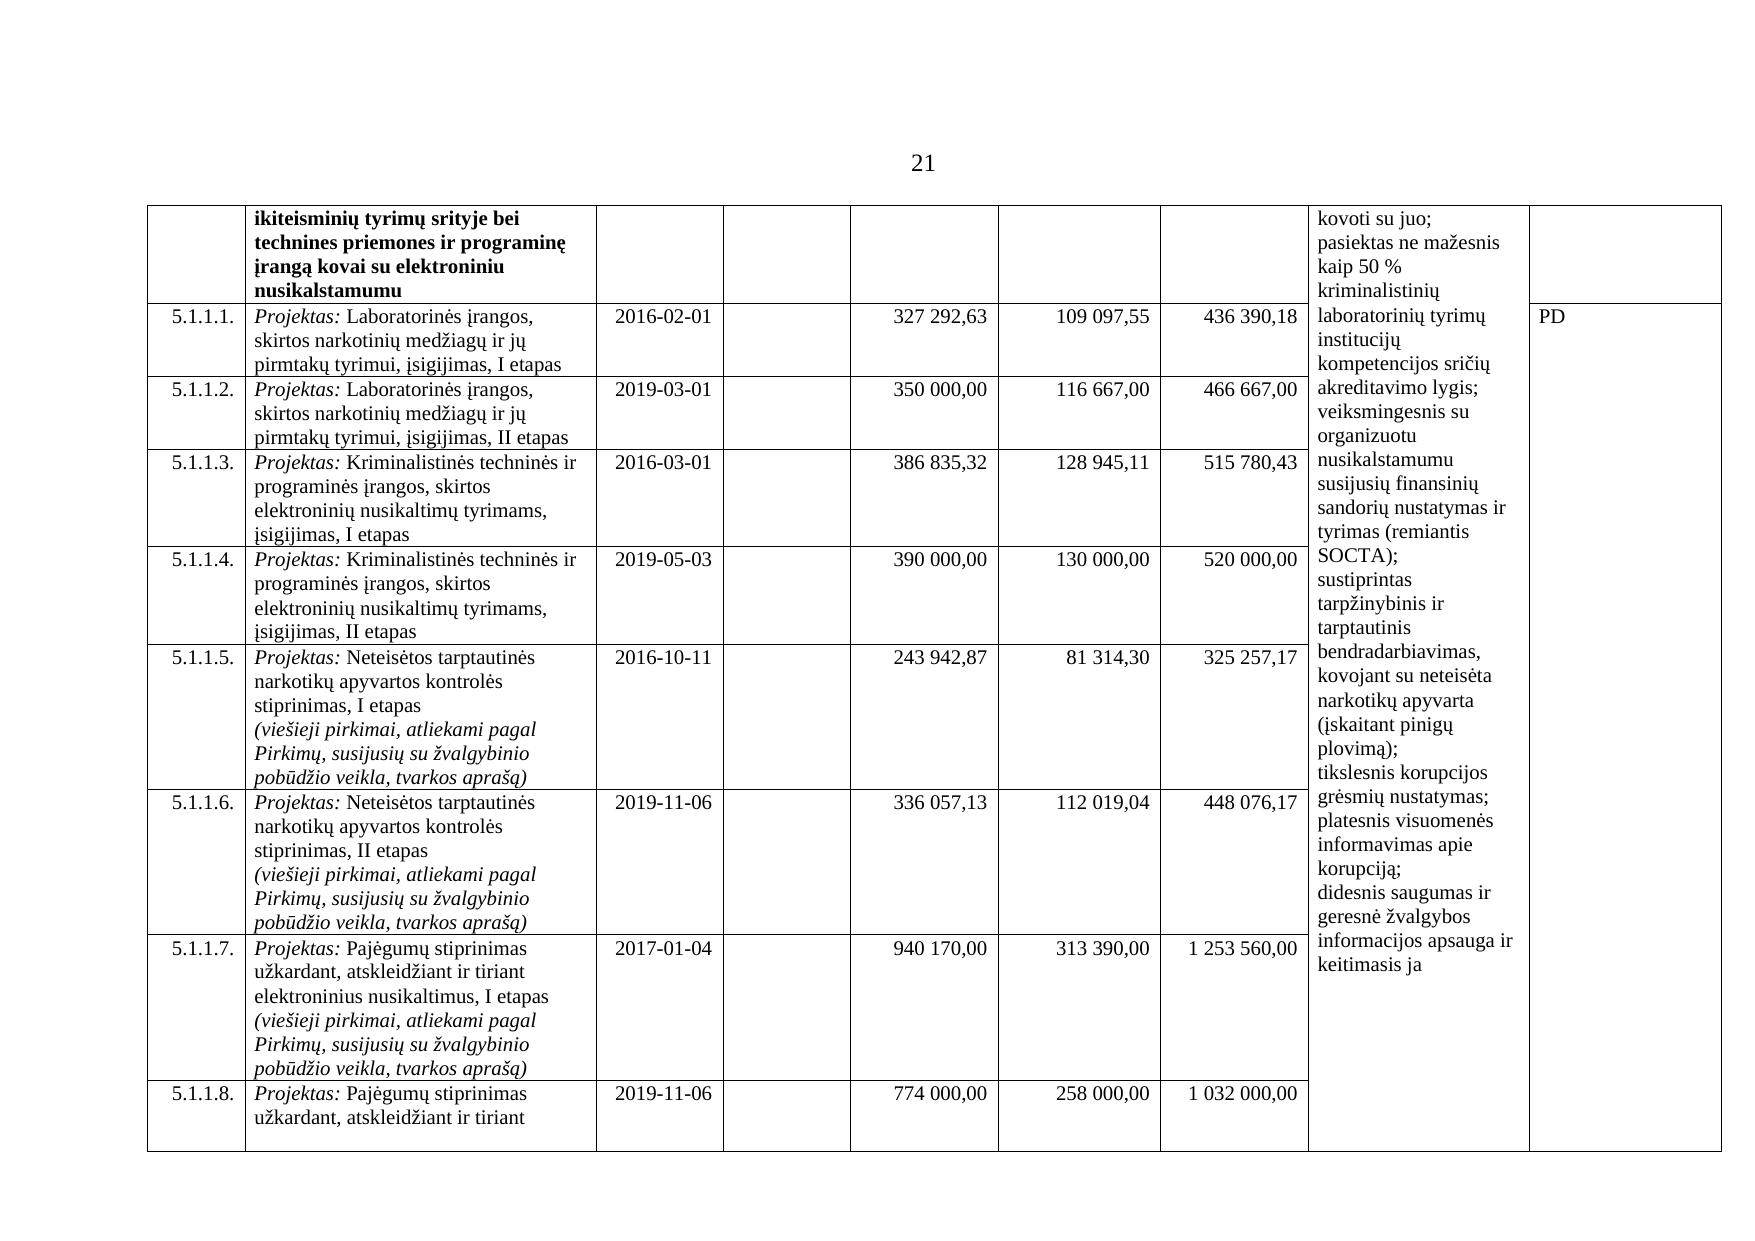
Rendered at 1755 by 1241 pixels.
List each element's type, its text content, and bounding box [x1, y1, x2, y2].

table_cell 5.1.1.8. [148, 1081, 245, 1151]
table_cell Projektas: Kriminalistinės techninės ir programinės įrangos, skirtos elektroninių nusikaltimų tyrimams, įsigijimas, I etapas [246, 450, 596, 546]
table_cell ikiteisminių tyrimų srityje bei technines priemones ir programinę įrangą kovai su elektroniniu nusikalstamumu [246, 206, 596, 302]
table_cell 2019-03-01 [597, 377, 723, 449]
table_cell [724, 935, 850, 1080]
table_cell 2016-10-11 [597, 645, 723, 789]
table_cell Projektas: Pajėgumų stiprinimas užkardant, atskleidžiant ir tiriant [246, 1081, 596, 1151]
table_cell 116 667,00 [999, 377, 1160, 449]
table_cell 390 000,00 [851, 547, 998, 643]
table_cell kovoti su juo; pasiektas ne mažesnis kaip 50 % kriminalistinių laboratorinių tyrimų institucijų kompetencijos sričių akreditavimo lygis; veiksmingesnis su organizuotu nusikalstamumu susijusių finansinių sandorių nustatymas ir tyrimas (remiantis SOCTA); sustiprintas tarpžinybinis ir tarptautinis bendradarbiavimas, kovojant su neteisėta narkotikų apyvarta (įskaitant pinigų plovimą); tikslesnis korupcijos grėsmių nustatymas; platesnis visuomenės informavimas apie korupciją; didesnis saugumas ir geresnė žvalgybos informacijos apsauga ir keitimasis ja [1309, 206, 1529, 1151]
table_cell 1 253 560,00 [1161, 935, 1308, 1080]
table_cell 109 097,55 [999, 304, 1160, 376]
table_cell 327 292,63 [851, 304, 998, 376]
table_cell 5.1.1.7. [148, 935, 245, 1080]
table_cell 5.1.1.2. [148, 377, 245, 449]
table_cell [724, 304, 850, 376]
table_cell 2019-05-03 [597, 547, 723, 643]
table_cell [148, 206, 245, 302]
table_cell Projektas: Neteisėtos tarptautinės narkotikų apyvartos kontrolės stiprinimas, II etapas (viešieji pirkimai, atliekami pagal Pirkimų, susijusių su žvalgybinio pobūdžio veikla, tvarkos aprašą) [246, 790, 596, 934]
table_cell 81 314,30 [999, 645, 1160, 789]
table_cell PD [1530, 304, 1721, 1151]
table_cell Projektas: Kriminalistinės techninės ir programinės įrangos, skirtos elektroninių nusikaltimų tyrimams, įsigijimas, II etapas [246, 547, 596, 643]
table_cell 2016-03-01 [597, 450, 723, 546]
table_cell [724, 790, 850, 934]
table_cell 336 057,13 [851, 790, 998, 934]
table_cell 325 257,17 [1161, 645, 1308, 789]
table_cell 466 667,00 [1161, 377, 1308, 449]
table_cell 386 835,32 [851, 450, 998, 546]
table_cell 5.1.1.5. [148, 645, 245, 789]
table_cell [1161, 206, 1308, 302]
table_cell 5.1.1.1. [148, 304, 245, 376]
table_cell Projektas: Laboratorinės įrangos, skirtos narkotinių medžiagų ir jų pirmtakų tyrimui, įsigijimas, II etapas [246, 377, 596, 449]
table_cell 130 000,00 [999, 547, 1160, 643]
table_cell [724, 1081, 850, 1151]
table_cell [851, 206, 998, 302]
table_cell 128 945,11 [999, 450, 1160, 546]
table_cell 2017-01-04 [597, 935, 723, 1080]
table_cell 1 032 000,00 [1161, 1081, 1308, 1151]
table_cell [724, 206, 850, 302]
table_cell 774 000,00 [851, 1081, 998, 1151]
table_cell 112 019,04 [999, 790, 1160, 934]
table_cell Projektas: Pajėgumų stiprinimas užkardant, atskleidžiant ir tiriant elektroninius nusikaltimus, I etapas (viešieji pirkimai, atliekami pagal Pirkimų, susijusių su žvalgybinio pobūdžio veikla, tvarkos aprašą) [246, 935, 596, 1080]
table_cell [724, 450, 850, 546]
table_cell 2019-11-06 [597, 790, 723, 934]
table_cell Projektas: Neteisėtos tarptautinės narkotikų apyvartos kontrolės stiprinimas, I etapas (viešieji pirkimai, atliekami pagal Pirkimų, susijusių su žvalgybinio pobūdžio veikla, tvarkos aprašą) [246, 645, 596, 789]
table_cell 5.1.1.4. [148, 547, 245, 643]
table_cell 448 076,17 [1161, 790, 1308, 934]
table_cell 5.1.1.3. [148, 450, 245, 546]
table_cell 436 390,18 [1161, 304, 1308, 376]
table_cell 243 942,87 [851, 645, 998, 789]
table_cell 258 000,00 [999, 1081, 1160, 1151]
table_cell 2019-11-06 [597, 1081, 723, 1151]
table_cell Projektas: Laboratorinės įrangos, skirtos narkotinių medžiagų ir jų pirmtakų tyrimui, įsigijimas, I etapas [246, 304, 596, 376]
table_cell 5.1.1.6. [148, 790, 245, 934]
table_cell [724, 645, 850, 789]
table_cell 2016-02-01 [597, 304, 723, 376]
table_cell [724, 377, 850, 449]
table_cell [597, 206, 723, 302]
table_cell [724, 547, 850, 643]
table_cell 520 000,00 [1161, 547, 1308, 643]
table_cell 350 000,00 [851, 377, 998, 449]
table_cell 515 780,43 [1161, 450, 1308, 546]
table_cell 940 170,00 [851, 935, 998, 1080]
table_cell [999, 206, 1160, 302]
table_cell 313 390,00 [999, 935, 1160, 1080]
table_cell [1530, 206, 1721, 302]
